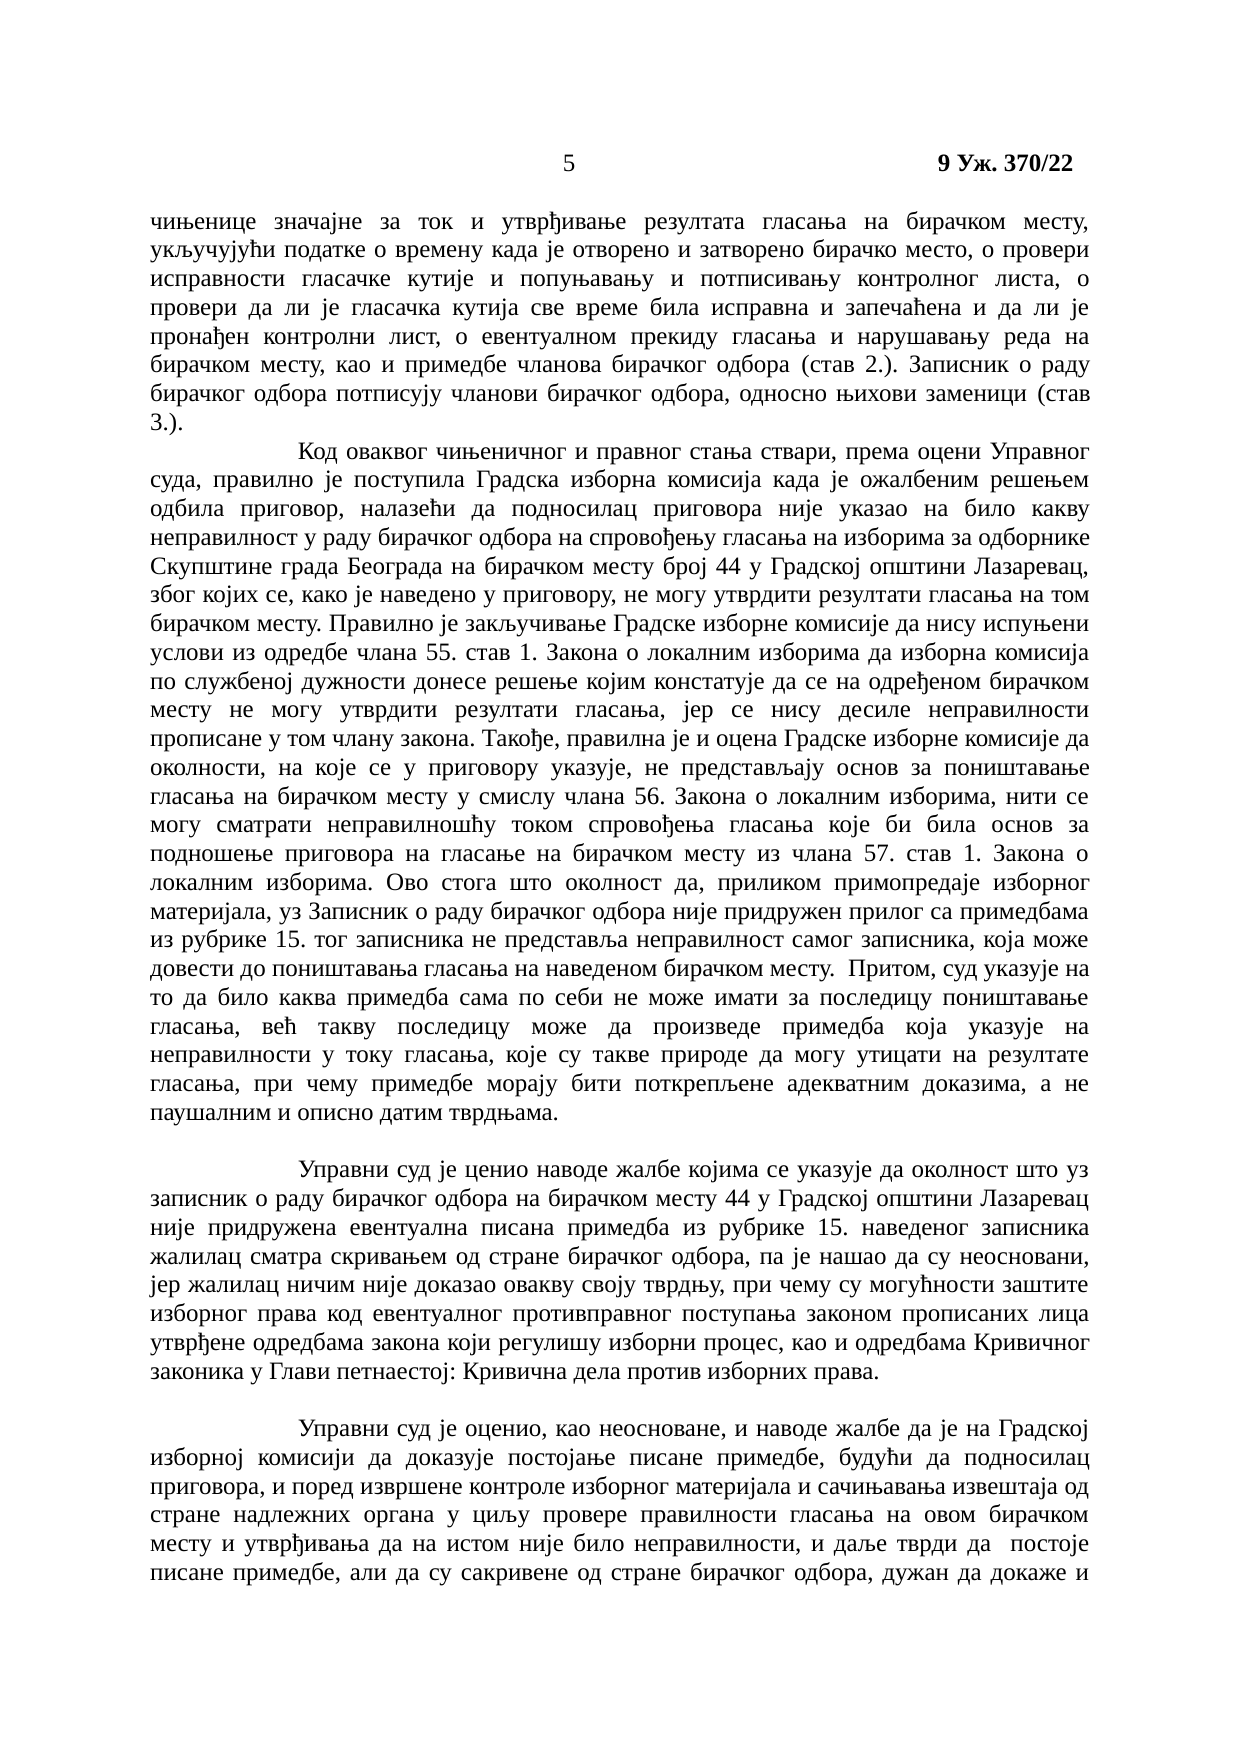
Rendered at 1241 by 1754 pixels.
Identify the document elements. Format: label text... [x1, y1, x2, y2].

text Управни суд је оценио, као неосноване, и наводе жалбе да је на Градској изборној комисији да доказује постојање писане примедбе, будући да подносилац приговора, и поред извршене контроле изборног материјала и сачињавања извештаја од стране надлежних органа у циљу провере правилности гласања на овом бирачком месту и утврђивања да на истом није било неправилности, и даље тврди да постоје писане примедбе, али да су сакривене од стране бирачког одбора, дужан да докаже и [150, 1413, 1091, 1586]
text Управни суд је ценио наводе жалбе којима се указује да околност што уз записник о раду бирачког одбора на бирачком месту 44 у Градској општини Лазаревац није придружена евентуална писана примедба из рубрике 15. наведеног записника жалилац сматра скривањем од стране бирачког одбора, па је нашао да су неосновани, јер жалилац ничим није доказао овакву своју тврдњу, при чему су могућности заштите изборног права код евентуалног противправног поступања законом прописаних лица утврђене одредбама закона који регулишу изборни процес, као и одредбама Кривичног законика у Глави петнаестој: Кривична дела против изборних права. [150, 1154, 1091, 1384]
text чињенице значајне за ток и утврђивање резултата гласања на бирачком месту, укључујући податке о времену када је отворено и затворено бирачко место, о провери исправности гласачке кутије и попуњавању и потписивању контролног листа, о провери да ли је гласачка кутија све време била исправна и запечаћена и да ли је пронађен контролни лист, о евентуалном прекиду гласања и нарушавању реда на бирачком месту, као и примедбе чланова бирачког одбора (став 2.). Записник о раду бирачког одбора потписују чланови бирачког одбора, односно њихови заменици (став 3.). [150, 206, 1091, 436]
text Код оваквог чињеничног и правног стања ствари, према оцени Управног суда, правилно је поступила Градска изборна комисија када је ожалбеним решењем одбила приговор, налазећи да подносилац приговора није указао на било какву неправилност у раду бирачког одбора на спровођењу гласања на изборима за одборнике Скупштине града Београда на бирачком месту број 44 у Градској општини Лазаревац, због којих се, како је наведено у приговору, не могу утврдити резултати гласања на том бирачком месту. Правилно је закључивање Градске изборне комисије да нису испуњени услови из одредбе члана 55. став 1. Закона о локалним изборима да изборна комисија по службеној дужности донесе решење којим констатује да се на одређеном бирачком месту не могу утврдити резултати гласања, јер се нису десиле неправилности прописане у том члану закона. Такође, правилна је и оцена Градске изборне комисије да околности, на које се у приговору указује, не представљају основ за поништавање гласања на бирачком месту у смислу члана 56. Закона о локалним изборима, нити се могу сматрати неправилношћу током спровођења гласања које би била основ за подношење приговора на гласање на бирачком месту из члана 57. став 1. Закона о локалним изборима. Ово стога што околност да, приликом примопредаје изборног материјала, уз Записник о раду бирачког одбора није придружен прилог са примедбама из рубрике 15. тог записника не представља неправилност самог записника, која може довести до поништавања гласања на наведеном бирачком месту. Притом, суд указује на то да било каква примедба сама по себи не може имати за последицу поништавање гласања, већ такву последицу може да произведе примедба која указује на неправилности у току гласања, које су такве природе да могу утицати на резултате гласања, при чему примедбе морају бити поткрепљене адекватним доказима, а не паушалним и описно датим тврдњама. [150, 436, 1091, 1126]
